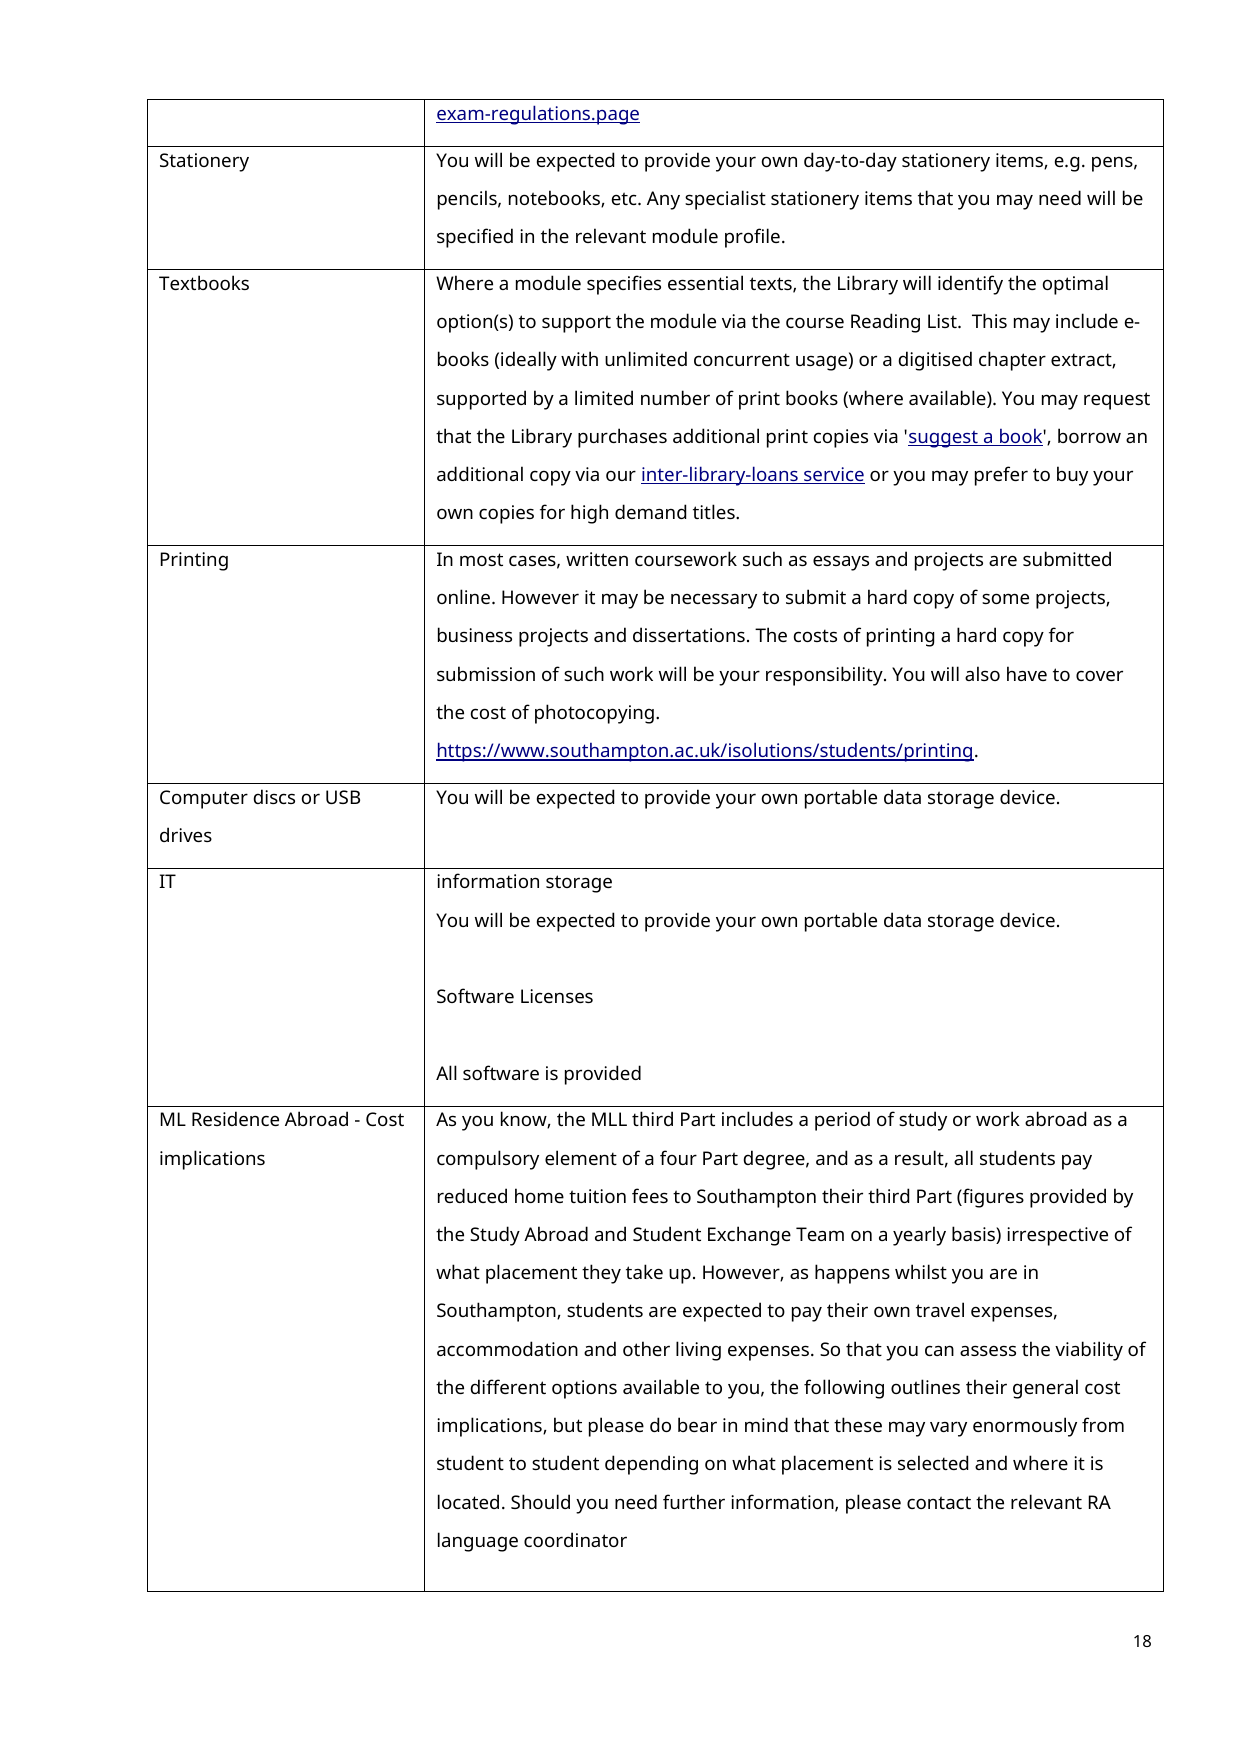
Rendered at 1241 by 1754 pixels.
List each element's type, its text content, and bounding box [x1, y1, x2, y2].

table_cell In most cases, written coursework such as essays and projects are submitted online. However it may be necessary to submit a hard copy of some projects, business projects and dissertations. The costs of printing a hard copy for submission of such work will be your responsibility. You will also have to cover the cost of photocopying. https://www.southampton.ac.uk/isolutions/students/printing. [425, 546, 1163, 783]
table_cell Where a module specifies essential texts, the Library will identify the optimal option(s) to support the module via the course Reading List. This may include e-books (ideally with unlimited concurrent usage) or a digitised chapter extract, supported by a limited number of print books (where available). You may request that the Library purchases additional print copies via 'suggest a book', borrow an additional copy via our inter-library-loans service or you may prefer to buy your own copies for high demand titles. [425, 270, 1163, 545]
table_cell Textbooks [148, 270, 424, 545]
table_cell As you know, the MLL third Part includes a period of study or work abroad as a compulsory element of a four Part degree, and as a result, all students pay reduced home tuition fees to Southampton their third Part (figures provided by the Study Abroad and Student Exchange Team on a yearly basis) irrespective of what placement they take up. However, as happens whilst you are in Southampton, students are expected to pay their own travel expenses, accommodation and other living expenses. So that you can assess the viability of the different options available to you, the following outlines their general cost implications, but please do bear in mind that these may vary enormously from student to student depending on what placement is selected and where it is located. Should you need further information, please contact the relevant RA language coordinator [425, 1107, 1163, 1591]
table_cell You will be expected to provide your own portable data storage device. [425, 784, 1163, 868]
table_cell IT [148, 869, 424, 1106]
table_cell You will be expected to provide your own day-to-day stationery items, e.g. pens, pencils, notebooks, etc. Any specialist stationery items that you may need will be specified in the relevant module profile. [425, 147, 1163, 269]
table_cell [148, 100, 424, 146]
table_cell Printing [148, 546, 424, 783]
table_cell exam-regulations.page [425, 100, 1163, 146]
table_cell Computer discs or USB drives [148, 784, 424, 868]
table_cell information storage You will be expected to provide your own portable data storage device. Software Licenses All software is provided [425, 869, 1163, 1106]
table_cell Stationery [148, 147, 424, 269]
table_cell ML Residence Abroad - Cost implications [148, 1107, 424, 1591]
